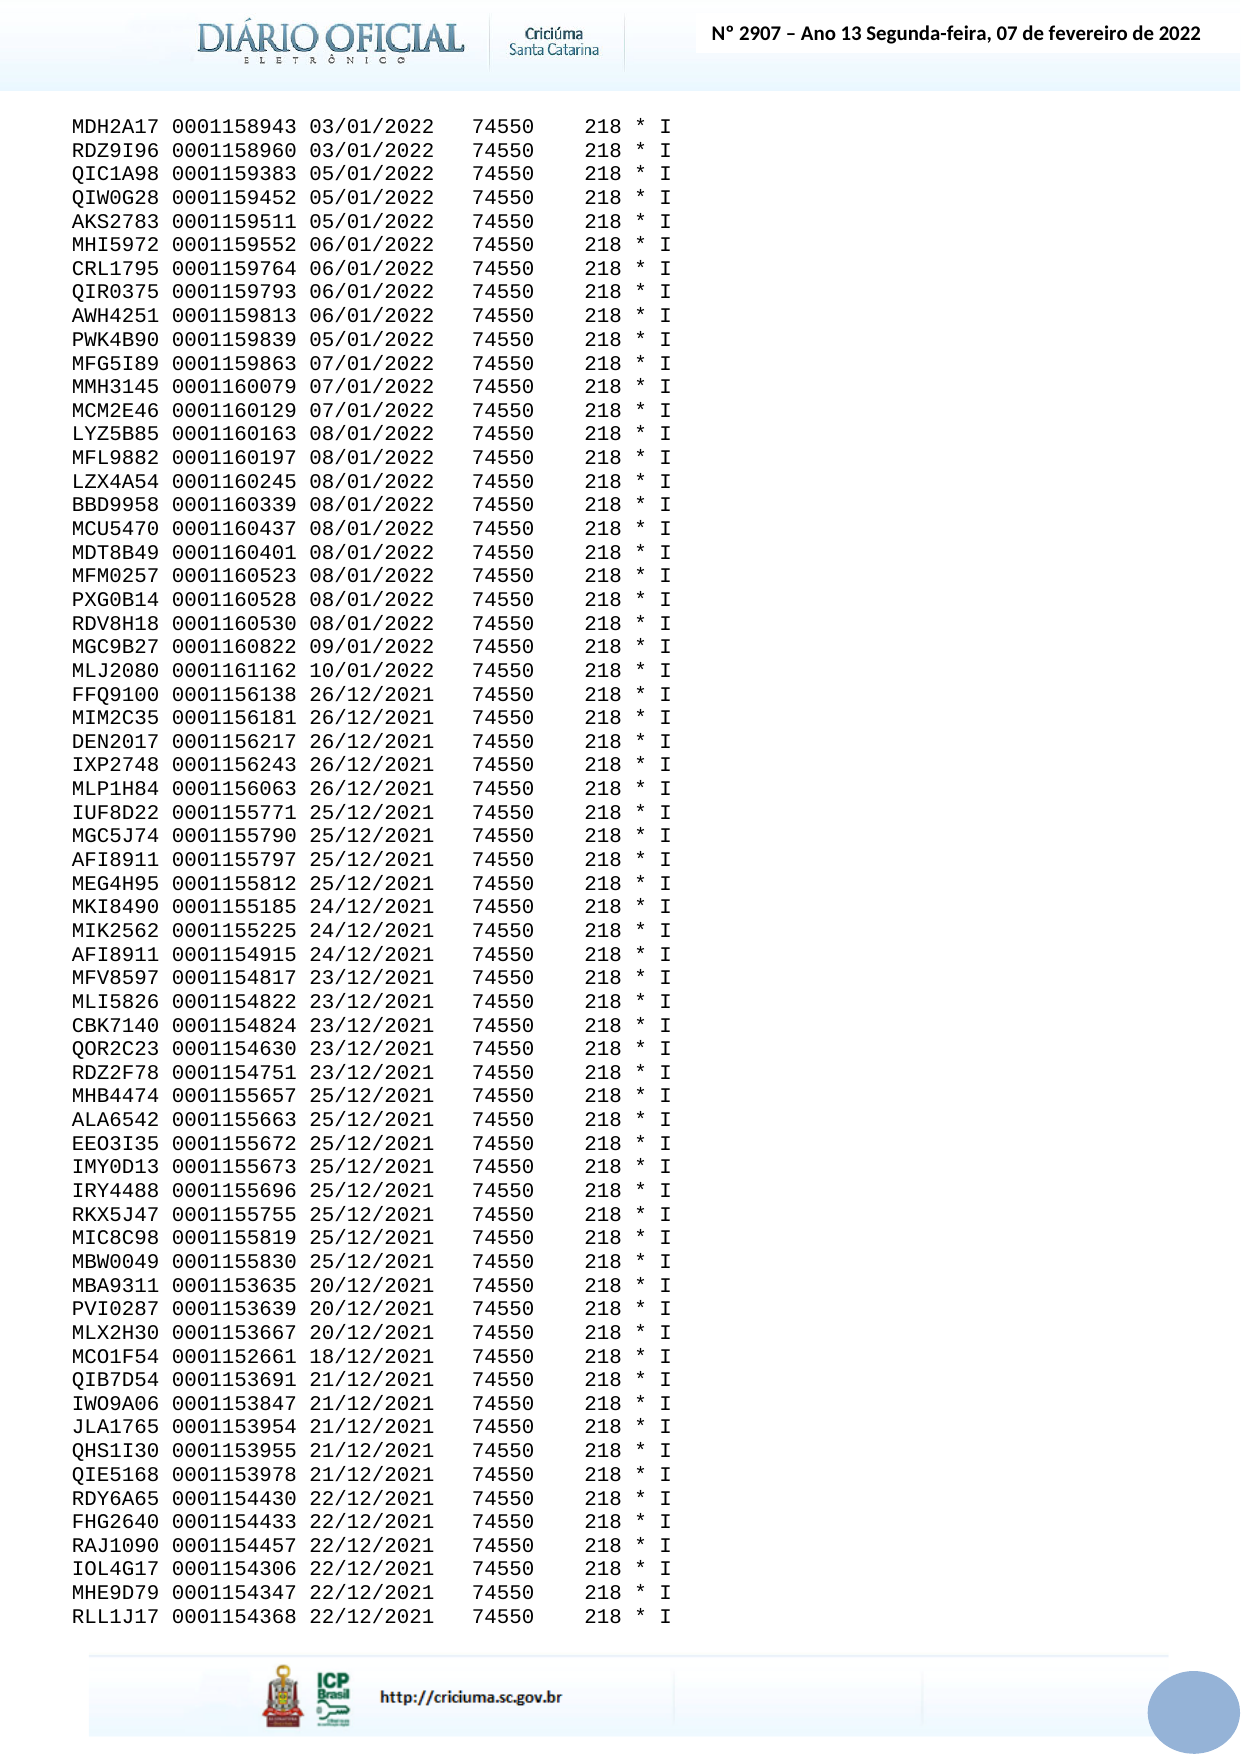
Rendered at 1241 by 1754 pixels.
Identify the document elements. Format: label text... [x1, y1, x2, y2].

text PXG0B14 0001160528 08/01/2022 74550 218 * I [59, 589, 1181, 613]
text MBA9311 0001153635 20/12/2021 74550 218 * I [59, 1275, 1181, 1298]
text RLL1J17 0001154368 22/12/2021 74550 218 * I [59, 1606, 1181, 1629]
text IMY0D13 0001155673 25/12/2021 74550 218 * I [59, 1156, 1181, 1180]
text IRY4488 0001155696 25/12/2021 74550 218 * I [59, 1180, 1181, 1204]
text MMH3145 0001160079 07/01/2022 74550 218 * I [59, 376, 1181, 400]
text MIC8C98 0001155819 25/12/2021 74550 218 * I [59, 1227, 1181, 1251]
text MLI5826 0001154822 23/12/2021 74550 218 * I [59, 991, 1181, 1014]
text QIB7D54 0001153691 21/12/2021 74550 218 * I [59, 1369, 1181, 1393]
text MHE9D79 0001154347 22/12/2021 74550 218 * I [59, 1582, 1181, 1606]
text RAJ1090 0001154457 22/12/2021 74550 218 * I [59, 1535, 1181, 1558]
text MLX2H30 0001153667 20/12/2021 74550 218 * I [59, 1322, 1181, 1346]
text IOL4G17 0001154306 22/12/2021 74550 218 * I [59, 1558, 1181, 1582]
text EEO3I35 0001155672 25/12/2021 74550 218 * I [59, 1133, 1181, 1156]
text QIE5168 0001153978 21/12/2021 74550 218 * I [59, 1464, 1181, 1487]
text MBW0049 0001155830 25/12/2021 74550 218 * I [59, 1251, 1181, 1275]
text MCM2E46 0001160129 07/01/2022 74550 218 * I [59, 400, 1181, 423]
text QIR0375 0001159793 06/01/2022 74550 218 * I [59, 282, 1181, 305]
text MIM2C35 0001156181 26/12/2021 74550 218 * I [59, 707, 1181, 731]
text RKX5J47 0001155755 25/12/2021 74550 218 * I [59, 1204, 1181, 1227]
text AKS2783 0001159511 05/01/2022 74550 218 * I [59, 211, 1181, 234]
text AFI8911 0001154915 24/12/2021 74550 218 * I [59, 944, 1181, 967]
text MGC9B27 0001160822 09/01/2022 74550 218 * I [59, 636, 1181, 660]
text MHI5972 0001159552 06/01/2022 74550 218 * I [59, 234, 1181, 258]
text RDY6A65 0001154430 22/12/2021 74550 218 * I [59, 1487, 1181, 1511]
text JLA1765 0001153954 21/12/2021 74550 218 * I [59, 1417, 1181, 1440]
text MFG5I89 0001159863 07/01/2022 74550 218 * I [59, 352, 1181, 376]
text MCU5470 0001160437 08/01/2022 74550 218 * I [59, 518, 1181, 542]
text LYZ5B85 0001160163 08/01/2022 74550 218 * I [59, 423, 1181, 447]
text MHB4474 0001155657 25/12/2021 74550 218 * I [59, 1086, 1181, 1109]
text MLP1H84 0001156063 26/12/2021 74550 218 * I [59, 778, 1181, 802]
text LZX4A54 0001160245 08/01/2022 74550 218 * I [59, 471, 1181, 494]
text AWH4251 0001159813 06/01/2022 74550 218 * I [59, 305, 1181, 329]
text ALA6542 0001155663 25/12/2021 74550 218 * I [59, 1109, 1181, 1133]
text FHG2640 0001154433 22/12/2021 74550 218 * I [59, 1511, 1181, 1535]
text MFV8597 0001154817 23/12/2021 74550 218 * I [59, 967, 1181, 991]
text QHS1I30 0001153955 21/12/2021 74550 218 * I [59, 1440, 1181, 1464]
text RDZ2F78 0001154751 23/12/2021 74550 218 * I [59, 1062, 1181, 1086]
text MCO1F54 0001152661 18/12/2021 74550 218 * I [59, 1346, 1181, 1369]
text MDT8B49 0001160401 08/01/2022 74550 218 * I [59, 542, 1181, 565]
text QOR2C23 0001154630 23/12/2021 74550 218 * I [59, 1038, 1181, 1062]
text CBK7140 0001154824 23/12/2021 74550 218 * I [59, 1014, 1181, 1038]
text MDH2A17 0001158943 03/01/2022 74550 218 * I [59, 116, 1181, 140]
text MEG4H95 0001155812 25/12/2021 74550 218 * I [59, 873, 1181, 896]
text RDV8H18 0001160530 08/01/2022 74550 218 * I [59, 613, 1181, 636]
text PWK4B90 0001159839 05/01/2022 74550 218 * I [59, 329, 1181, 352]
text MFL9882 0001160197 08/01/2022 74550 218 * I [59, 447, 1181, 471]
text QIW0G28 0001159452 05/01/2022 74550 218 * I [59, 187, 1181, 211]
text IUF8D22 0001155771 25/12/2021 74550 218 * I [59, 802, 1181, 825]
text PVI0287 0001153639 20/12/2021 74550 218 * I [59, 1298, 1181, 1322]
text MGC5J74 0001155790 25/12/2021 74550 218 * I [59, 825, 1181, 849]
text RDZ9I96 0001158960 03/01/2022 74550 218 * I [59, 140, 1181, 163]
text MLJ2080 0001161162 10/01/2022 74550 218 * I [59, 660, 1181, 683]
text MIK2562 0001155225 24/12/2021 74550 218 * I [59, 920, 1181, 944]
text FFQ9100 0001156138 26/12/2021 74550 218 * I [59, 683, 1181, 707]
text IWO9A06 0001153847 21/12/2021 74550 218 * I [59, 1393, 1181, 1417]
text CRL1795 0001159764 06/01/2022 74550 218 * I [59, 258, 1181, 282]
text AFI8911 0001155797 25/12/2021 74550 218 * I [59, 849, 1181, 873]
text MFM0257 0001160523 08/01/2022 74550 218 * I [59, 565, 1181, 589]
text DEN2017 0001156217 26/12/2021 74550 218 * I [59, 731, 1181, 754]
text IXP2748 0001156243 26/12/2021 74550 218 * I [59, 754, 1181, 778]
text MKI8490 0001155185 24/12/2021 74550 218 * I [59, 896, 1181, 920]
text QIC1A98 0001159383 05/01/2022 74550 218 * I [59, 163, 1181, 187]
text BBD9958 0001160339 08/01/2022 74550 218 * I [59, 494, 1181, 518]
